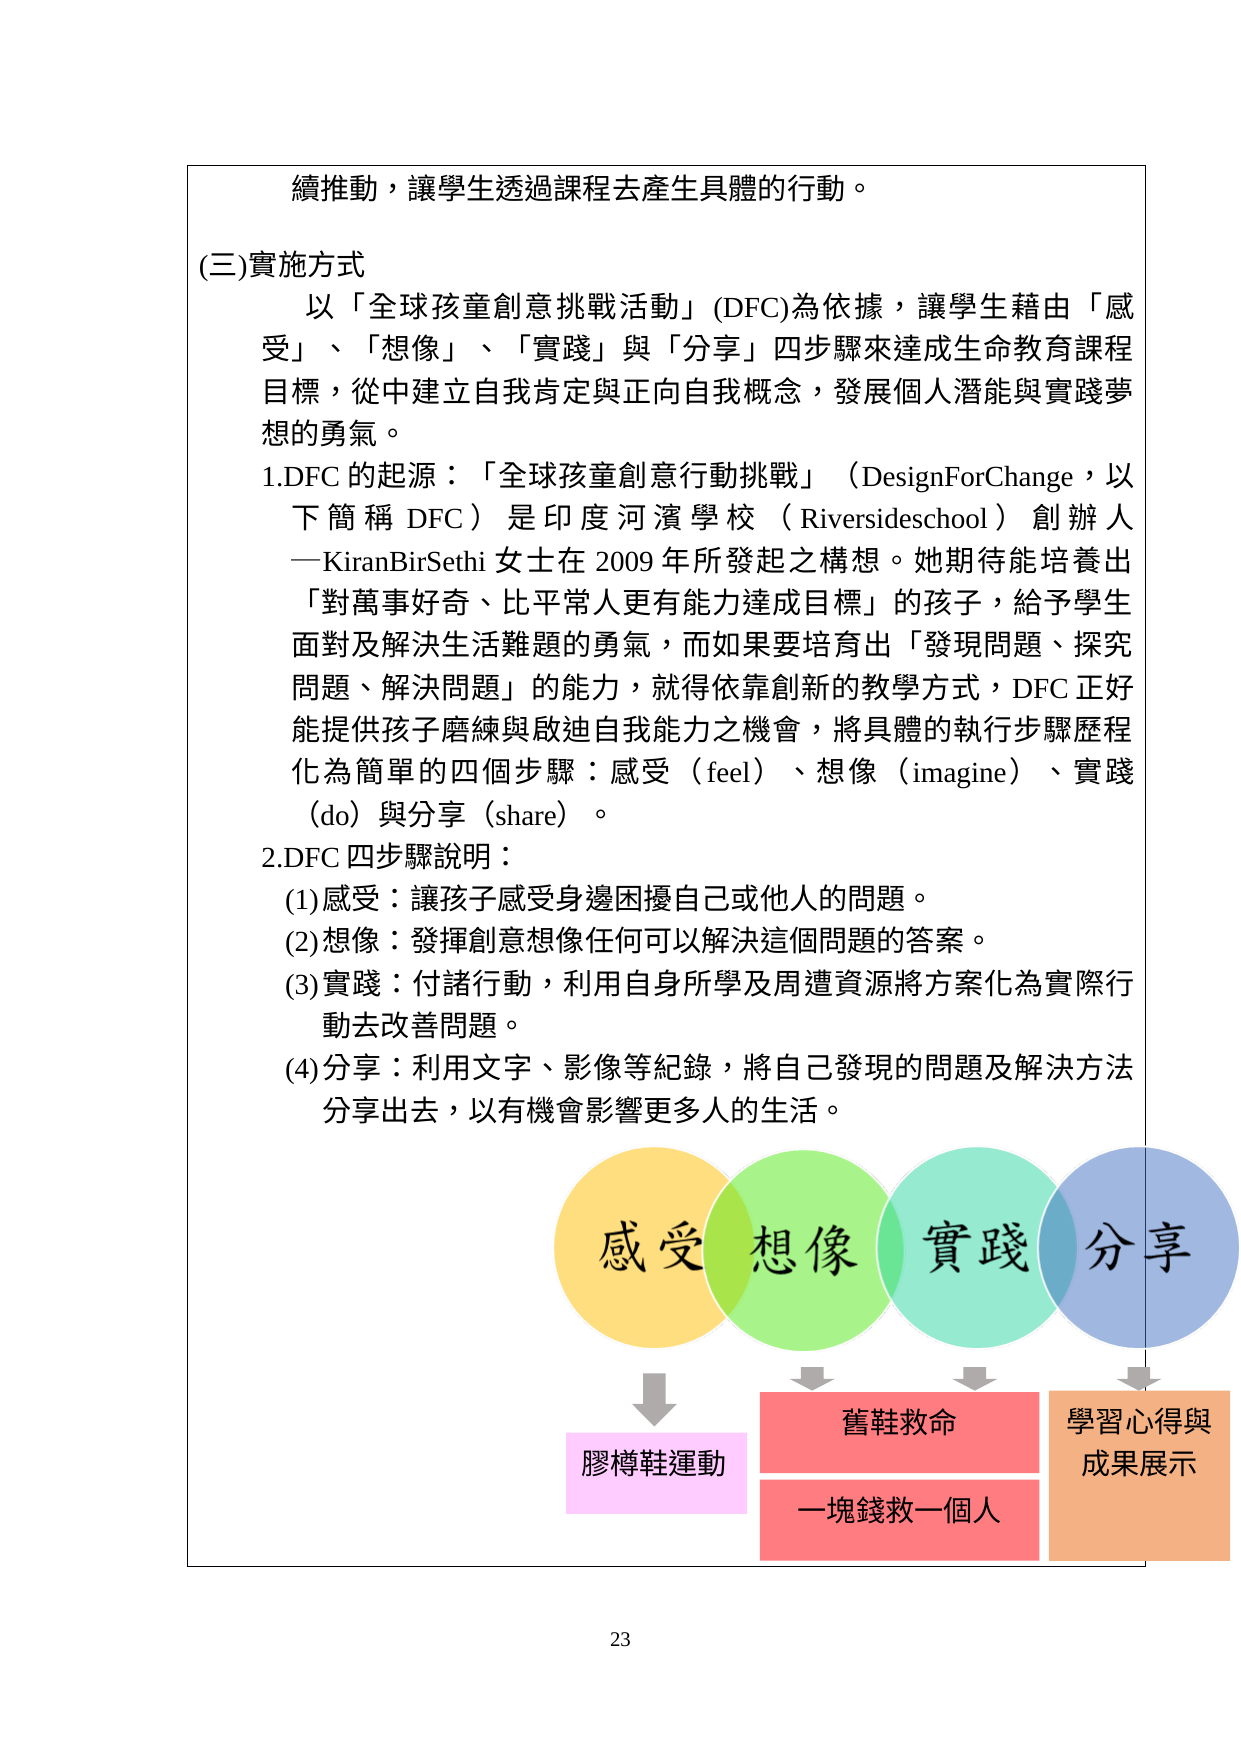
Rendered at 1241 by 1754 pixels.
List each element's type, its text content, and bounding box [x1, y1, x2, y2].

picture [552, 1101, 1241, 1311]
table_cell 一、教師自編教材，融合知、情、意、行等層面，發展校本生命教育課程：「膠樽鞋運動‧讓愛傳出去Yes,wecan!」 本校的校本生命教育課程自103學年度開始規劃與實施，起先從「膠樽鞋運動」開始做發想，之後經過教師們的實施建議進行討論與調整，於104學年度結合相關概念與活動，拓展其涵蓋層面。並且秉持行動研究的精神，於課程再次實施後，逐步修正，發展成105學年度的校本生命教育課程方案。 課程概念 課程標題「膠樽鞋運動‧讓愛傳出去Yes,wecan!」 包含三項概念，前兩者為實施活動 主題，後者為實施方式與精神。 課程內容 1.「膠樽鞋運動」：香港社工黃一龐，因看到一張非洲小孩為抵抗沙蚤病，而穿上膠樽鞋做簡單預防的照片，於是為了讓幸福的一代反思生命的價值，他決定嘗試體驗沒鞋穿的日子，並發起「膠樽鞋運動」呼籲大家自製膠樽鞋來穿著，感受貧而不窮、知足惜福的精神。向學生說明活緣起之後，便邀請學生製作個人的膠樽鞋，進行穿著體驗，然後帶領學生討論活動意涵與心得感受。 2.「讓愛傳出去」：以「讓愛傳出去」影片為概念，讓學生用「蝴蝶效應」的影響力，將小小的力量，去改變世界。實際的進行方法，包含與抵抗沙蚤病相關的「舊鞋救命」募鞋活動，以及募集運鞋經費的「一塊錢救一個人」活動，並在實施兩年後，預計進一步結合「FreeHug」活動，發展「OneDollarHug」活動，繼續推動，讓學生透過課程去產生具體的行動。 實施方式 以「全球孩童創意挑戰活動」(DFC)為依據，讓學生藉由「感受」、「想像」、「實踐」與「分享」四步驟來達成生命教育課程目標，從中建立自我肯定與正向自我概念，發展個人潛能與實踐夢想的勇氣。 1.DFC的起源：「全球孩童創意行動挑戰」（DesignForChange，以下簡稱DFC）是印度河濱學校（Riversideschool）創辦人─KiranBirSethi女士在2009年所發起之構想。她期待能培養出「對萬事好奇、比平常人更有能力達成目標」的孩子，給予學生面對及解決生活難題的勇氣，而如果要培育出「發現問題、探究問題、解決問題」的能力，就得依靠創新的教學方式，DFC正好能提供孩子磨練與啟迪自我能力之機會，將具體的執行步驟歷程化為簡單的四個步驟：感受（feel）、想像（imagine）、實踐（do）與分享（share）。 2.DFC四步驟說明： 感受：讓孩子感受身邊困擾自己或他人的問題。 想像：發揮創意想像任何可以解決這個問題的答案。 實踐：付諸行動，利用自身所學及周遭資源將方案化為實際行動去改善問題。 分享：利用文字、影像等紀錄，將自己發現的問題及解決方法分享出去，以有機會影響更多人的生活。 二、結合相關生命教育資源，充實校本生命教育課程，並擴展為生命教育校園特色文化在第一年實施「膠樽鞋運動」校本生命教育課程之後，恰巧在新聞上看到「舊鞋救命」活動的報導，於是便將此活動與課程做結合，第一年採鼓勵性質，學生參與成效有限，於是第二年加入DFC的概念與方式，讓學生實際練習規劃募鞋方案，也有了卓越的成效。在與相關單位進一步接觸之後，構思將課程做點線面的延伸，發展為更為全面的生命教育校園特色文化。 (一)「舊鞋救命」組織 結合該組織資源與活動，提供學生更全面的生命教育學習經驗，也期許能將此活動持續推廣，使尖山國中成為舊鞋救命的主要募集工作站之一。 (二)臺灣童心創意行動協會 從辦理親職講座開始與該協會有初步接觸，其運行理念深獲校長與家長的認同，因此便進一步醞釀雙方的合作計畫，以期可藉由教師的培訓做起，帶領學生進行深度的挑戰行動，開創每個人獨特的生命經驗。 三、生命教育推動案例分享 (一)膠樽鞋運動 在進行膠樽鞋運動體驗時，學生告訴老師們，穿著膠樽鞋走路時，的確會感到痛苦、不舒服，希望能趕快換回自己原本的鞋子，但一方面看到老師也同樣穿著膠樽鞋陪著大家一起走，而不是只要求學生去做，就覺得有大家互相支持打氣，應該可以撐著走完一節課；另一方面，也會想到在非洲的人民，即使覺得難受，仍沒有鞋子可穿，而如果為了舒適脫掉，則又會立即受到沙蚤病的威脅。於是回到教室裡後的討論，讓每個人都受到深深的感動，平時看似不知人間疾苦的他們，深刻地抒發自身的體悟，進而能夠推己及人，從知足惜福，珍惜自己目前所擁有的，連結到去發揮關懷之情，以具體的行動去助人，因此也啟發了課程後續與「舊鞋救命」活動的連結。 ★後記：我們在讓學生體驗完膠樽鞋運動之後，會請每個人好好保管自己的膠樽鞋，提醒自我要將知足惜福時時留在心中，有趣的是，有些學生曾經因為下雨天鞋子濕透，或是鞋子臨時壞掉無法再穿，就會自發性地想到去把自己的膠樽鞋翻找出來做為替代，且同學看到穿著膠樽鞋在校園行走的人，也不會投以異樣的眼光，而是展現理解與肯定其再次穿上的舉動，足以顯見這項運動已深植在尖山學子心中。 (二)舊鞋救命 104學年度由八年級同學展開的「舊鞋救命」募鞋行動，運用為期三個月的時間，向校內師生、社區民眾、外校夥伴與路人進行宣導，並設置募鞋箱。一開始學生都認為應該不會有人理他們，應該不可能會有人響應這個活動，但在校內老師不斷的鼓勵之下，讓他們先跨出宣傳此項活動的第一步，之後教師同仁也各自回家努力整理出不要但可用的舊鞋，或是向親友宣導此活動，然後帶來給學生，當學生逐漸收到鞋子之後，開始得到被回應的欣慰與再往前的勇氣，於是更加賣力地執行募鞋任務，最後總計收到三百多雙鞋子，而在整理與篩選過後，最終募得三百零二雙適合捐贈的鞋子，並於今年一月份由教師親炙送往舊鞋救命募集倉庫。學生也在期末的課堂分享中，表示第一次看見自己的能力，原來是可以確實做到影響他人或幫助他人的事情，對自己更多了份肯定，同時也期許自己能夠做的更好、更多。 ★後記：活動暫告一段落後，我們告訴學生會一直持續下去，校內教師同仁也會持續幫忙蒐集或提供舊鞋，連九年級的畢業生也會打電話回來學校，詢問是否可將家中的舊鞋拿來捐贈。此外，學生還自發性地發起助人行動，他們看到為癌症病童募髮的愛心捐髮活動，會主動地向師長提出想要進行，並且去邀請同學與學長姐們一同加入，讓愛心能一直傳遞出去。 (三)一塊錢救一個人─「糖果傳情」 為了讓學生有更多參與社會關注與關懷他人的機會，學校在103學年度開始舉辦了「一塊錢救一個人」的系列募款活動，學生可以透過各種方式，來傳達助人的心意，其中也包含了配合聖誕節感恩氣氛所舉辦「糖果傳情」活動，由校內師生以一元認購小卡，並將小卡寫上關心與祝福的話語，註明傳情對象交回後，則會在聖誕節當天，附上小糖果，由傳情大使送交這份溫暖之情，且這些認購小卡的款項，都會捐贈給相關社福單位運用，等於是一個活動，兩種效果，既可關懷身邊的人，又能夠幫助需要的人。而在103學年度舉行時，受到熱烈的迴響，總共募得一千多元的款項，也代表了校內師生同時也互相接到了一千多張來自不同人的心意。至104學年度時，反應更加瘋狂，共計募得三千多元，且光某一班學生加起來就認購了五百多張卡片，讓祝福傳得更遠、更廣，亦使校園內洋溢著幸福溫馨的氛圍。 (四)一塊錢救一個人─「為公益而唱」 由於「一塊錢救一個人」系列募款活動持續受到廣大的支持與肯定，因此在104學年度時，更進一步結合校慶活動，讓這個活動能走出校園，邀請更多人一同參與。全新推出的「為公益而唱」活動，是由校內老師以個人或小組為單位，開出表演曲目，然後開放讓全校師生以及校慶當天開放給家長與社區人士捐款點播，然後被點到的老師們就要粉墨登場、登台獻唱。學生對於這樣的活動皆感到新奇有趣，一方面看到老師和平時不同的一面，拉近彼此的距離；另一方面，也可以感受到「助人」可以加入許多不同的創意展現，達成募款的同時，又兼具其他影響效果，形成「雙贏」的局面。這也激發了學生去腦力激盪想像力，開展生命的自我潛能，點燃許多希望和光亮。 [188, 166, 1145, 1566]
